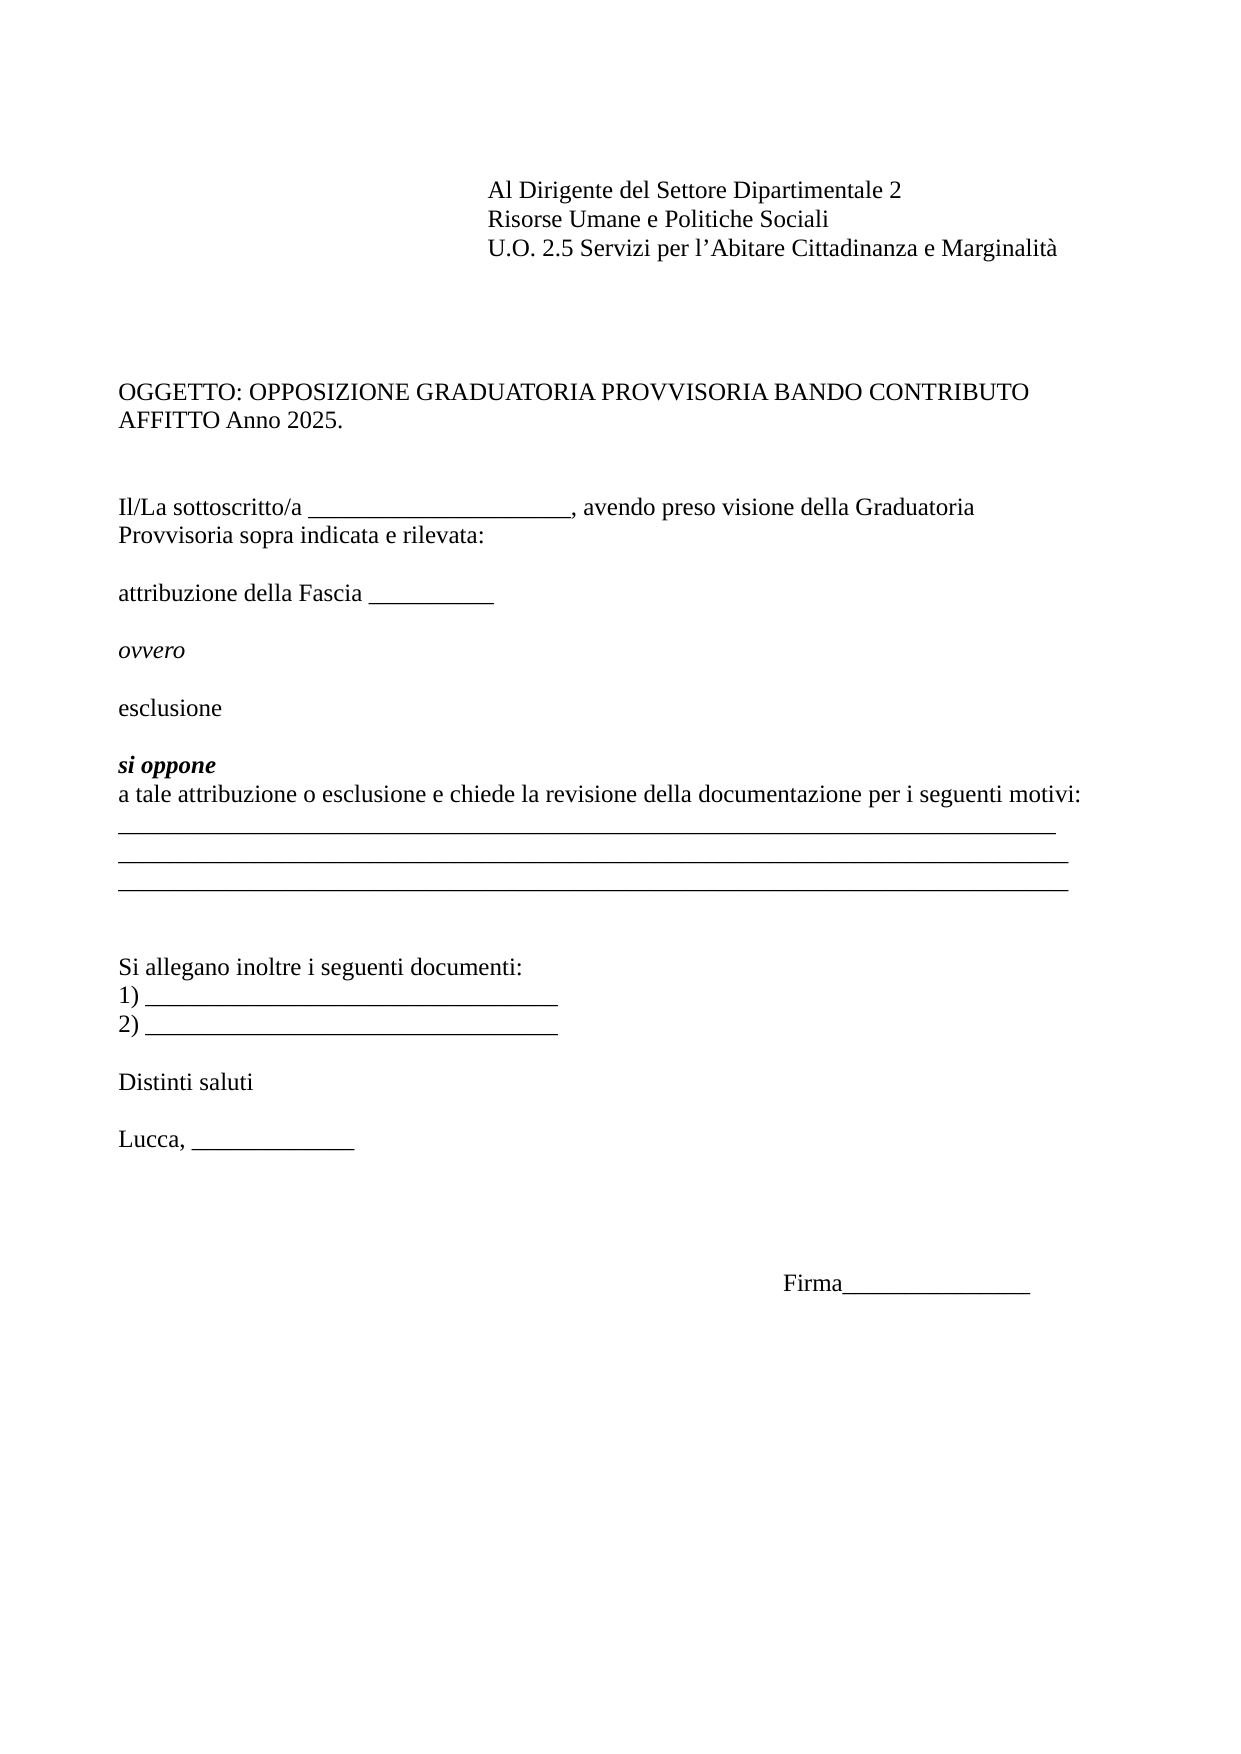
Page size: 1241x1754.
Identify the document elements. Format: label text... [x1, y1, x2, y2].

text Distinti saluti [118, 1067, 1122, 1096]
text Si allegano inoltre i seguenti documenti: [118, 952, 1122, 981]
text Al Dirigente del Settore Dipartimentale 2 [118, 176, 1122, 204]
text 2) _________________________________ [118, 1009, 1122, 1038]
text ____________________________________________________________________________ [118, 866, 1122, 894]
text Il/La sottoscritto/a _____________________, avendo preso visione della Graduatoria [118, 492, 1122, 521]
text OGGETTO: OPPOSIZIONE GRADUATORIA PROVVISORIA BANDO CONTRIBUTO [118, 377, 1122, 406]
text AFFITTO Anno 2025. [118, 406, 1122, 434]
text esclusione [118, 693, 1122, 722]
text Lucca, _____________ [118, 1124, 1122, 1153]
text U.O. 2.5 Servizi per l’Abitare Cittadinanza e Marginalità [118, 233, 1122, 291]
text si oppone [118, 751, 1122, 779]
text a tale attribuzione o esclusione e chiede la revisione della documentazione per i seguenti motivi: [118, 779, 1122, 808]
text ___________________________________________________________________________ [118, 808, 1122, 837]
text Risorse Umane e Politiche Sociali [118, 204, 1122, 233]
text ovvero [118, 636, 1122, 664]
text Firma_______________ [118, 1268, 1122, 1297]
text Provvisoria sopra indicata e rilevata: [118, 521, 1122, 549]
text attribuzione della Fascia __________ [118, 578, 1122, 607]
text 1) _________________________________ [118, 981, 1122, 1009]
text ____________________________________________________________________________ [118, 837, 1122, 866]
